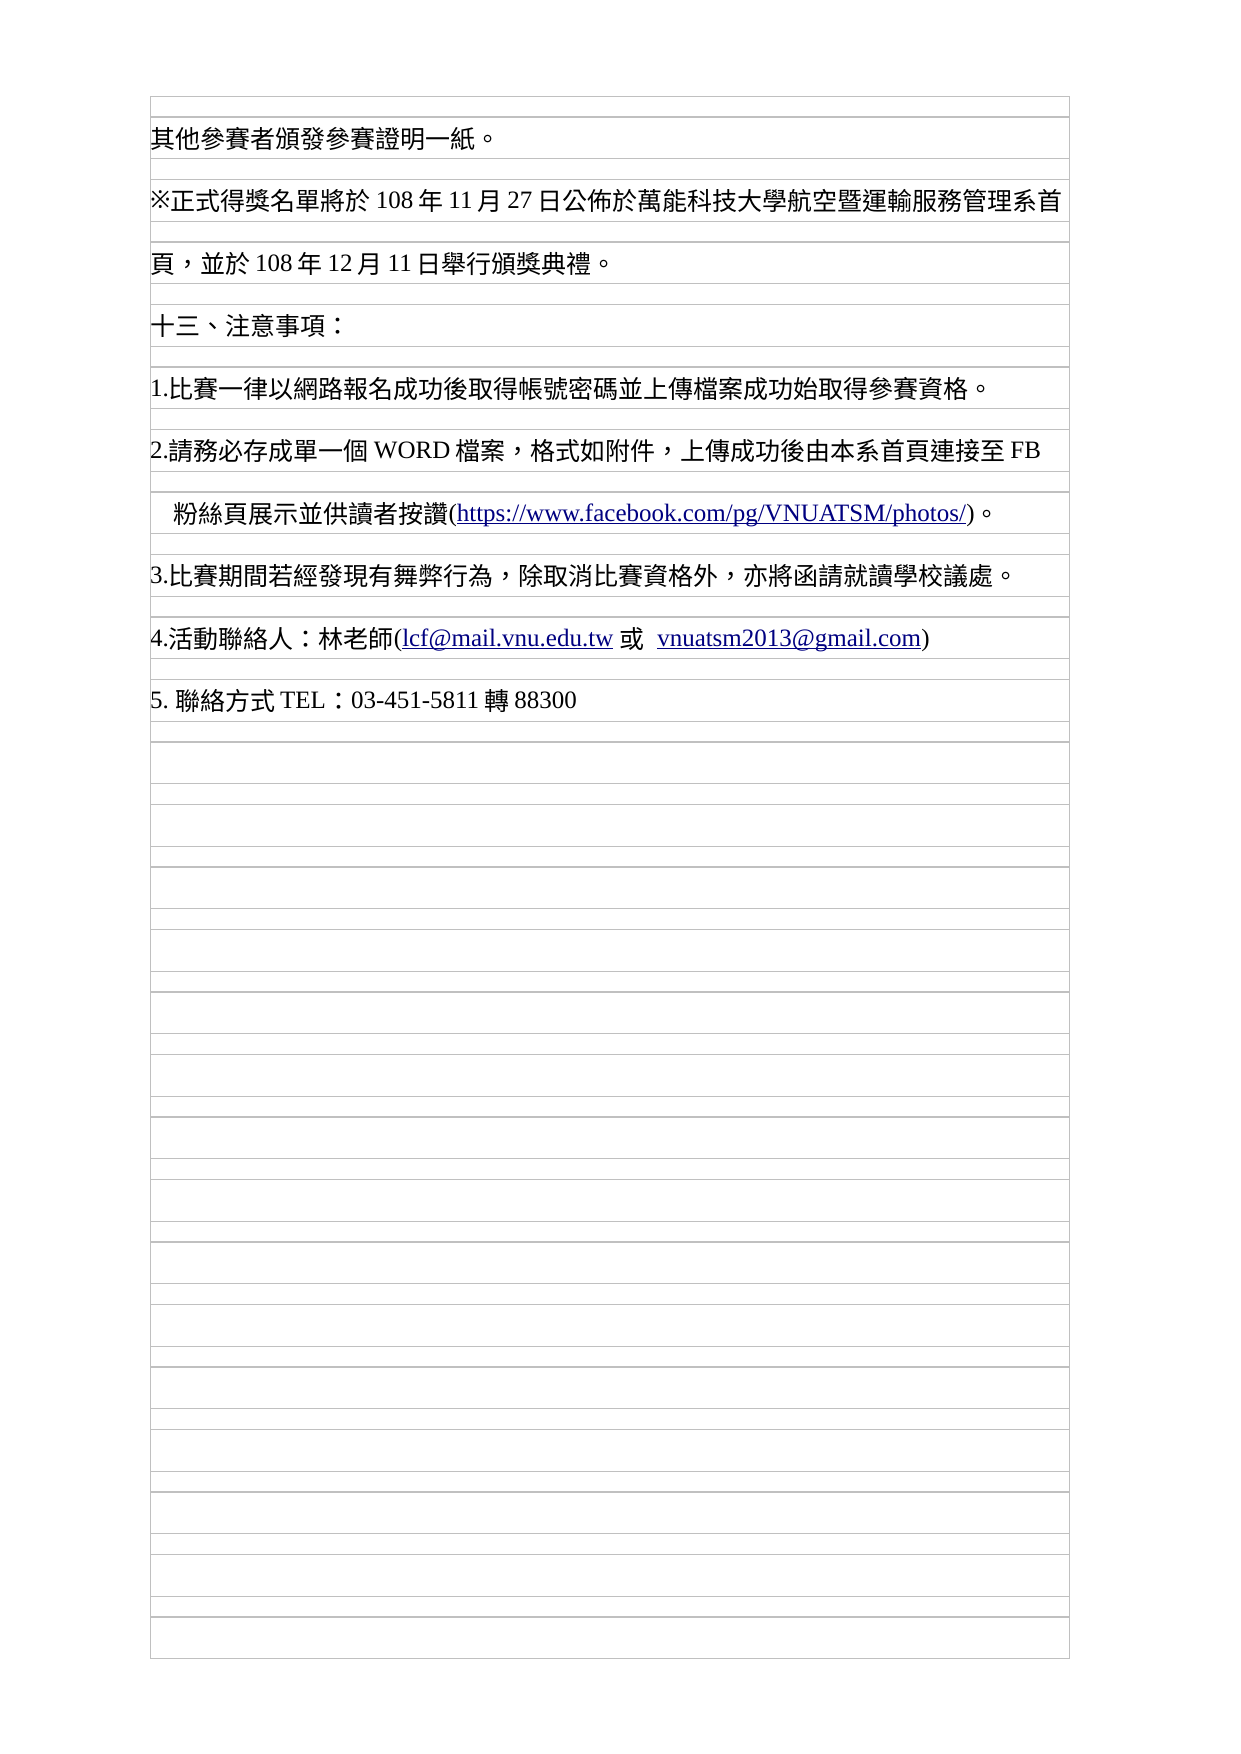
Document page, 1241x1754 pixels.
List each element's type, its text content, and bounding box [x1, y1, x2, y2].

text [151, 97, 1069, 116]
text [151, 159, 1069, 179]
text [151, 347, 1069, 366]
text ※正式得獎名單將於108年11月27日公佈於萬能科技大學航空暨運輸服務管理系首 [151, 180, 1069, 221]
text 3.比賽期間若經發現有舞弊行為，除取消比賽資格外，亦將函請就讀學校議處。 [151, 555, 1069, 596]
text [151, 409, 1069, 429]
text [151, 284, 1069, 304]
text [151, 659, 1069, 679]
text 4.活動聯絡人：林老師(lcf@mail.vnu.edu.tw 或 vnuatsm2013@gmail.com) [151, 618, 1069, 658]
text [151, 222, 1069, 241]
text 5. 聯絡方式TEL：03-451-5811轉88300 [151, 680, 1069, 721]
text [151, 597, 1069, 616]
text 粉絲頁展示並供讀者按讚(https://www.facebook.com/pg/VNUATSM/photos/)。 [151, 493, 1069, 533]
text [151, 534, 1069, 554]
text 2.請務必存成單一個WORD檔案，格式如附件，上傳成功後由本系首頁連接至FB [151, 430, 1069, 471]
text [151, 472, 1069, 491]
text 頁，並於108年12月11日舉行頒獎典禮。 [151, 243, 1069, 283]
text 其他參賽者頒發參賽證明一紙。 [151, 118, 1069, 158]
text 十三、注意事項： [151, 305, 1069, 346]
text 1.比賽一律以網路報名成功後取得帳號密碼並上傳檔案成功始取得參賽資格。 [151, 368, 1069, 408]
